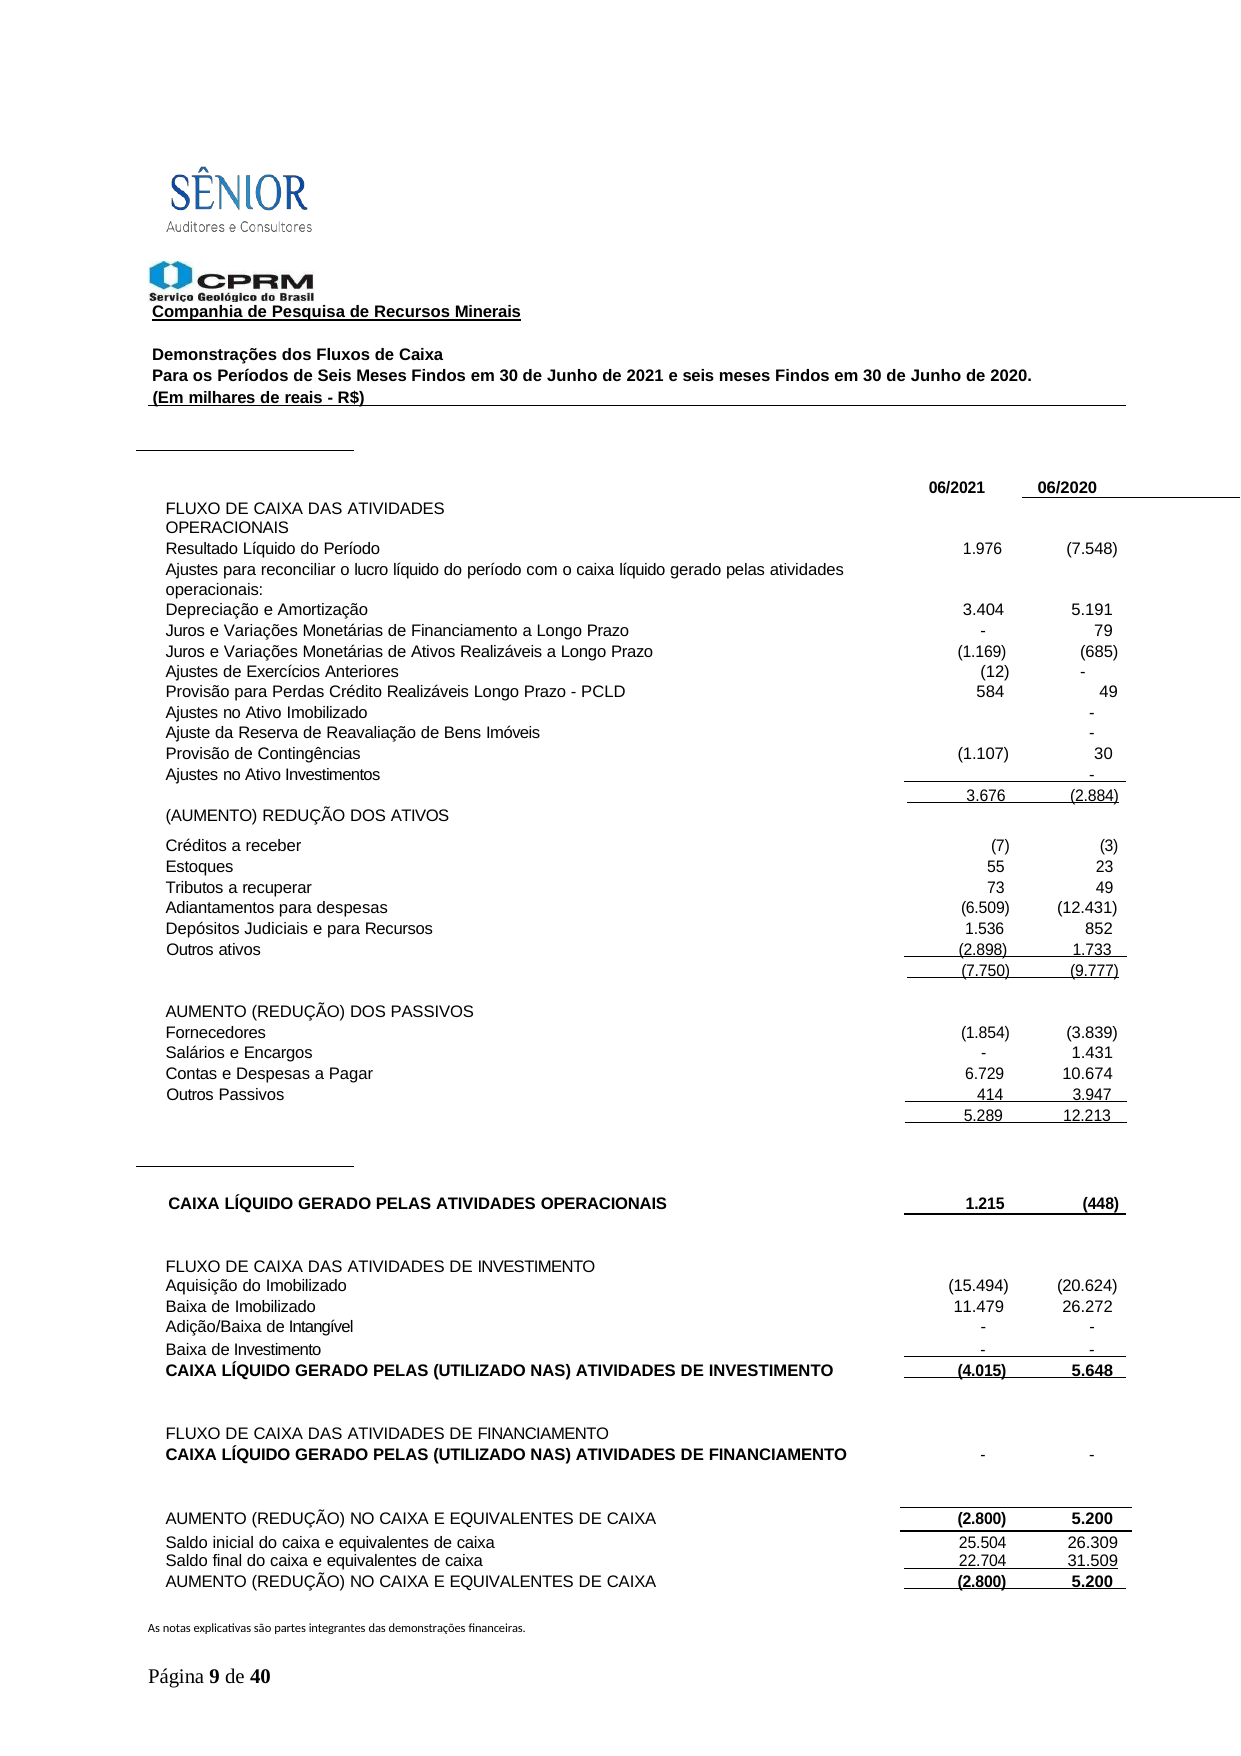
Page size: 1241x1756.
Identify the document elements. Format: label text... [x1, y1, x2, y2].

text (Em milhares de reais - R$) [148, 388, 1143, 407]
text Provisão de Contingências (1.107) 30 [165, 744, 1143, 763]
table_header AUMENTO (REDUÇÃO) DOS PASSIVOS [160, 994, 714, 1023]
table_header [702, 808, 1124, 836]
text Ajustes no Ativo Investimentos - [165, 765, 1143, 784]
table_cell (6.509) [702, 899, 1033, 919]
text 3.676 (2.884) [135, 785, 1119, 804]
table_cell - [904, 1318, 1033, 1336]
table_header (AUMENTO) REDUÇÃO DOS ATIVOS [160, 808, 702, 836]
table_header [904, 1215, 1126, 1276]
table_cell 10.674 [1036, 1064, 1124, 1083]
text Ajustes para reconciliar o lucro líquido do período com o caixa líquido gerado pelas atividades operacionais: [165, 559, 924, 599]
table_cell (15.494) [904, 1276, 1033, 1297]
table_cell Contas e Despesas a Pagar [160, 1064, 714, 1083]
text 5.289 12.213 [135, 1106, 1127, 1125]
text Companhia de Pesquisa de Recursos Minerais [152, 302, 1143, 321]
table_cell AUMENTO (REDUÇÃO) NO CAIXA E EQUIVALENTES DE CAIXA [160, 1572, 899, 1601]
text Depreciação e Amortização 3.404 5.191 [165, 600, 1143, 619]
text FLUXO DE CAIXA DAS ATIVIDADES DE FINANCIAMENTO [165, 1424, 1143, 1443]
table_header (2.800) 5.200 [900, 1508, 1132, 1529]
table_cell 73 [702, 878, 1033, 898]
table_cell Tributos a recuperar [160, 878, 702, 898]
table_cell Adiantamentos para despesas [160, 899, 702, 919]
table_cell Adição/Baixa de Intangível [160, 1318, 904, 1336]
text Juros e Variações Monetárias de Ativos Realizáveis a Longo Prazo (1.169) (685) Ajustes de Exercícios Anteriores (12) - [165, 641, 1119, 681]
text CAIXA LÍQUIDO GERADO PELAS (UTILIZADO NAS) ATIVIDADES DE INVESTIMENTO (4.015) 5.648 [165, 1361, 1143, 1380]
table_cell 26.272 [1033, 1297, 1126, 1317]
table_cell Salários e Encargos [160, 1044, 714, 1064]
table_cell 49 [1033, 878, 1124, 898]
text Outros ativos (2.898) 1.733 [135, 940, 1127, 959]
table_cell - [714, 1044, 1036, 1064]
text Ajustes no Ativo Imobilizado - [165, 703, 1143, 722]
text As notas explicativas são partes integrantes das demonstrações financeiras. [148, 1620, 1143, 1636]
text Provisão para Perdas Crédito Realizáveis Longo Prazo - PCLD 584 49 [165, 682, 1143, 701]
text (7.750) (9.777) [135, 960, 1119, 979]
table_cell 55 [702, 857, 1033, 878]
table_cell 1.536 [702, 919, 1033, 938]
table_cell (20.624) [1033, 1276, 1126, 1297]
table_cell - [1033, 1318, 1126, 1336]
text Outros Passivos 414 3.947 [135, 1085, 1127, 1104]
text CAIXA LÍQUIDO GERADO PELAS ATIVIDADES OPERACIONAIS 1.215 (448) [135, 1194, 1119, 1213]
text 06/2021 06/2020 [928, 478, 1143, 497]
table_cell Aquisição do Imobilizado [160, 1276, 904, 1297]
table_cell 1.431 [1036, 1044, 1124, 1064]
text Para os Períodos de Seis Meses Findos em 30 de Junho de 2021 e seis meses Findos em 30 de Junho de 2020. [152, 366, 1143, 385]
table_cell Créditos a receber [160, 836, 702, 857]
table_cell Saldo final do caixa e equivalentes de caixa [160, 1551, 899, 1572]
text Baixa de Investimento - - [165, 1340, 1143, 1359]
text CAIXA LÍQUIDO GERADO PELAS (UTILIZADO NAS) ATIVIDADES DE FINANCIAMENTO - - [165, 1444, 1143, 1464]
table_cell Depósitos Judiciais e para Recursos [160, 919, 702, 938]
text Juros e Variações Monetárias de Financiamento a Longo Prazo - 79 [165, 621, 1143, 640]
table_cell Estoques [160, 857, 702, 878]
table_cell (2.800) 5.200 [900, 1572, 1132, 1601]
table_cell Baixa de Imobilizado [160, 1297, 904, 1317]
table_header [714, 994, 1124, 1023]
table_header AUMENTO (REDUÇÃO) NO CAIXA E EQUIVALENTES DE CAIXA [160, 1507, 899, 1529]
text FLUXO DE CAIXA DAS ATIVIDADES OPERACIONAIS [165, 499, 569, 537]
table_cell 852 [1033, 919, 1124, 938]
text Ajuste da Reserva de Reavaliação de Bens Imóveis - [165, 723, 1143, 742]
table_cell (3) [1033, 836, 1124, 857]
table_cell Saldo inicial do caixa e equivalentes de caixa [160, 1530, 899, 1551]
table_cell Fornecedores [160, 1023, 714, 1043]
table_cell 11.479 [904, 1297, 1033, 1317]
text Demonstrações dos Fluxos de Caixa [152, 344, 1143, 364]
text Resultado Líquido do Período 1.976 (7.548) [165, 539, 1143, 558]
table_cell (3.839) [1036, 1023, 1124, 1043]
table_cell (12.431) [1033, 899, 1124, 919]
table_cell 25.504 26.309 [900, 1532, 1132, 1551]
table_cell (7) [702, 836, 1033, 857]
table_cell 22.704 31.509 [900, 1551, 1132, 1572]
table_header FLUXO DE CAIXA DAS ATIVIDADES DE INVESTIMENTO [160, 1213, 904, 1276]
table_cell 6.729 [714, 1064, 1036, 1083]
table_cell 23 [1033, 857, 1124, 878]
table_cell (1.854) [714, 1023, 1036, 1043]
